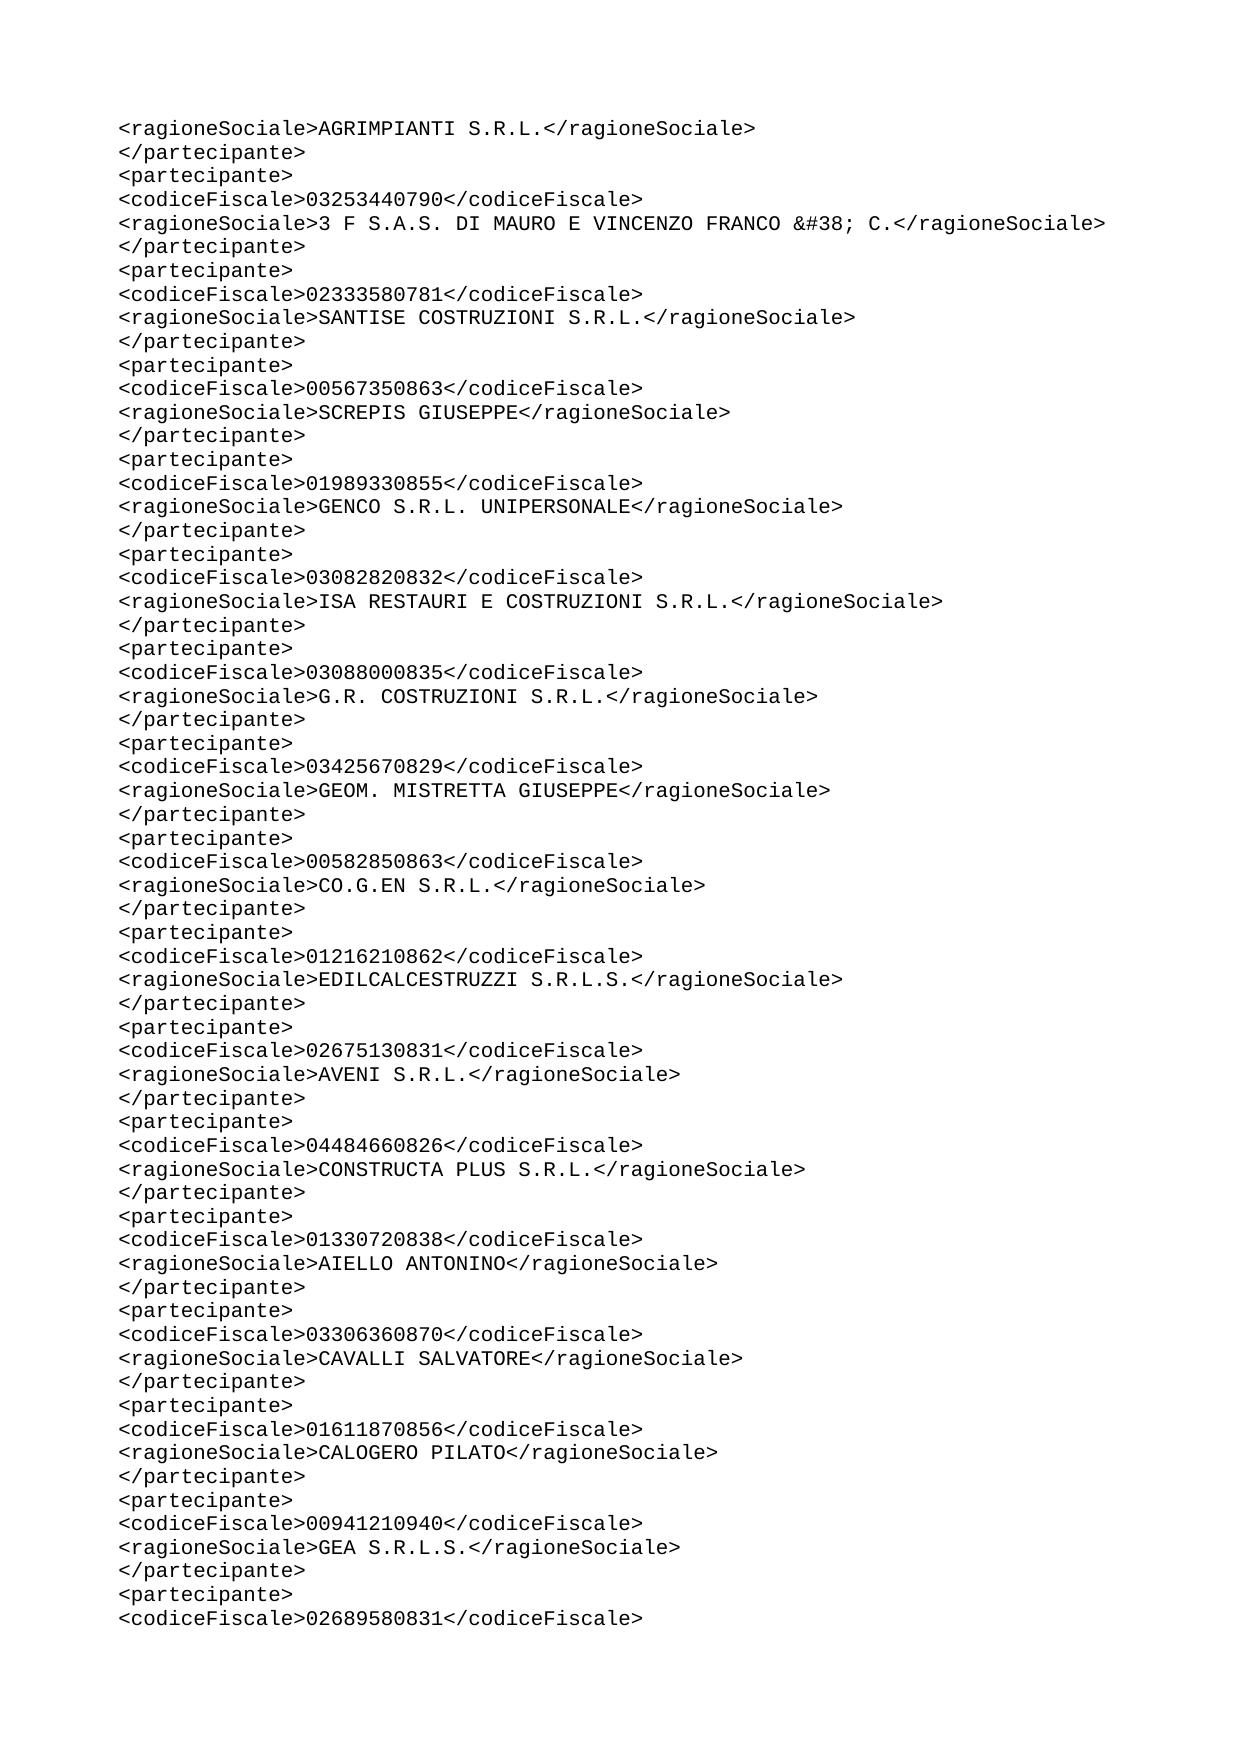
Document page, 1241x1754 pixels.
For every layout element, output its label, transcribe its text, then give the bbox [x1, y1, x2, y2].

text <codiceFiscale>03082820832</codiceFiscale> [118, 567, 1122, 591]
text <ragioneSociale>CO.G.EN S.R.L.</ragioneSociale> [118, 875, 1122, 898]
text </partecipante> [118, 426, 1122, 449]
text <ragioneSociale>AGRIMPIANTI S.R.L.</ragioneSociale> [118, 118, 1122, 142]
text </partecipante> [118, 1277, 1122, 1300]
text <partecipante> [118, 1395, 1122, 1419]
text <partecipante> [118, 165, 1122, 189]
text <codiceFiscale>01330720838</codiceFiscale> [118, 1229, 1122, 1253]
text <codiceFiscale>03306360870</codiceFiscale> [118, 1324, 1122, 1348]
text </partecipante> [118, 1466, 1122, 1489]
text <codiceFiscale>03253440790</codiceFiscale> [118, 189, 1122, 213]
text </partecipante> [118, 142, 1122, 165]
text <codiceFiscale>02675130831</codiceFiscale> [118, 1040, 1122, 1064]
text <codiceFiscale>00941210940</codiceFiscale> [118, 1513, 1122, 1537]
text <codiceFiscale>04484660826</codiceFiscale> [118, 1135, 1122, 1158]
text <ragioneSociale>G.R. COSTRUZIONI S.R.L.</ragioneSociale> [118, 686, 1122, 709]
text </partecipante> [118, 1561, 1122, 1584]
text <ragioneSociale>EDILCALCESTRUZZI S.R.L.S.</ragioneSociale> [118, 969, 1122, 993]
text <ragioneSociale>SANTISE COSTRUZIONI S.R.L.</ragioneSociale> [118, 307, 1122, 331]
text <ragioneSociale>ISA RESTAURI E COSTRUZIONI S.R.L.</ragioneSociale> [118, 591, 1122, 615]
text <ragioneSociale>GEA S.R.L.S.</ragioneSociale> [118, 1537, 1122, 1561]
text <partecipante> [118, 1300, 1122, 1324]
text <codiceFiscale>03425670829</codiceFiscale> [118, 757, 1122, 780]
text <partecipante> [118, 544, 1122, 567]
text <ragioneSociale>AVENI S.R.L.</ragioneSociale> [118, 1064, 1122, 1088]
text </partecipante> [118, 804, 1122, 827]
text </partecipante> [118, 1182, 1122, 1206]
text </partecipante> [118, 615, 1122, 638]
text <partecipante> [118, 354, 1122, 378]
text <ragioneSociale>CAVALLI SALVATORE</ragioneSociale> [118, 1348, 1122, 1371]
text <ragioneSociale>AIELLO ANTONINO</ragioneSociale> [118, 1253, 1122, 1277]
text </partecipante> [118, 1088, 1122, 1111]
text <ragioneSociale>3 F S.A.S. DI MAURO E VINCENZO FRANCO &#38; C.</ragioneSociale> [118, 213, 1122, 236]
text </partecipante> [118, 520, 1122, 544]
text <partecipante> [118, 1017, 1122, 1040]
text </partecipante> [118, 1371, 1122, 1395]
text <codiceFiscale>02333580781</codiceFiscale> [118, 284, 1122, 307]
text <codiceFiscale>02689580831</codiceFiscale> [118, 1608, 1122, 1631]
text <partecipante> [118, 1206, 1122, 1229]
text <partecipante> [118, 922, 1122, 946]
text <ragioneSociale>CONSTRUCTA PLUS S.R.L.</ragioneSociale> [118, 1158, 1122, 1182]
text <codiceFiscale>00567350863</codiceFiscale> [118, 378, 1122, 402]
text <codiceFiscale>01216210862</codiceFiscale> [118, 946, 1122, 969]
text <ragioneSociale>GENCO S.R.L. UNIPERSONALE</ragioneSociale> [118, 496, 1122, 520]
text <partecipante> [118, 1584, 1122, 1608]
text </partecipante> [118, 331, 1122, 354]
text <ragioneSociale>CALOGERO PILATO</ragioneSociale> [118, 1442, 1122, 1466]
text <codiceFiscale>01611870856</codiceFiscale> [118, 1419, 1122, 1442]
text <partecipante> [118, 260, 1122, 284]
text <partecipante> [118, 827, 1122, 851]
text <partecipante> [118, 638, 1122, 662]
text <ragioneSociale>SCREPIS GIUSEPPE</ragioneSociale> [118, 402, 1122, 426]
text <codiceFiscale>00582850863</codiceFiscale> [118, 851, 1122, 875]
text <partecipante> [118, 1111, 1122, 1135]
text <codiceFiscale>01989330855</codiceFiscale> [118, 473, 1122, 496]
text </partecipante> [118, 236, 1122, 260]
text <codiceFiscale>03088000835</codiceFiscale> [118, 662, 1122, 686]
text <partecipante> [118, 449, 1122, 473]
text </partecipante> [118, 993, 1122, 1017]
text </partecipante> [118, 898, 1122, 922]
text <partecipante> [118, 733, 1122, 757]
text <ragioneSociale>GEOM. MISTRETTA GIUSEPPE</ragioneSociale> [118, 780, 1122, 804]
text <partecipante> [118, 1489, 1122, 1513]
text </partecipante> [118, 709, 1122, 733]
